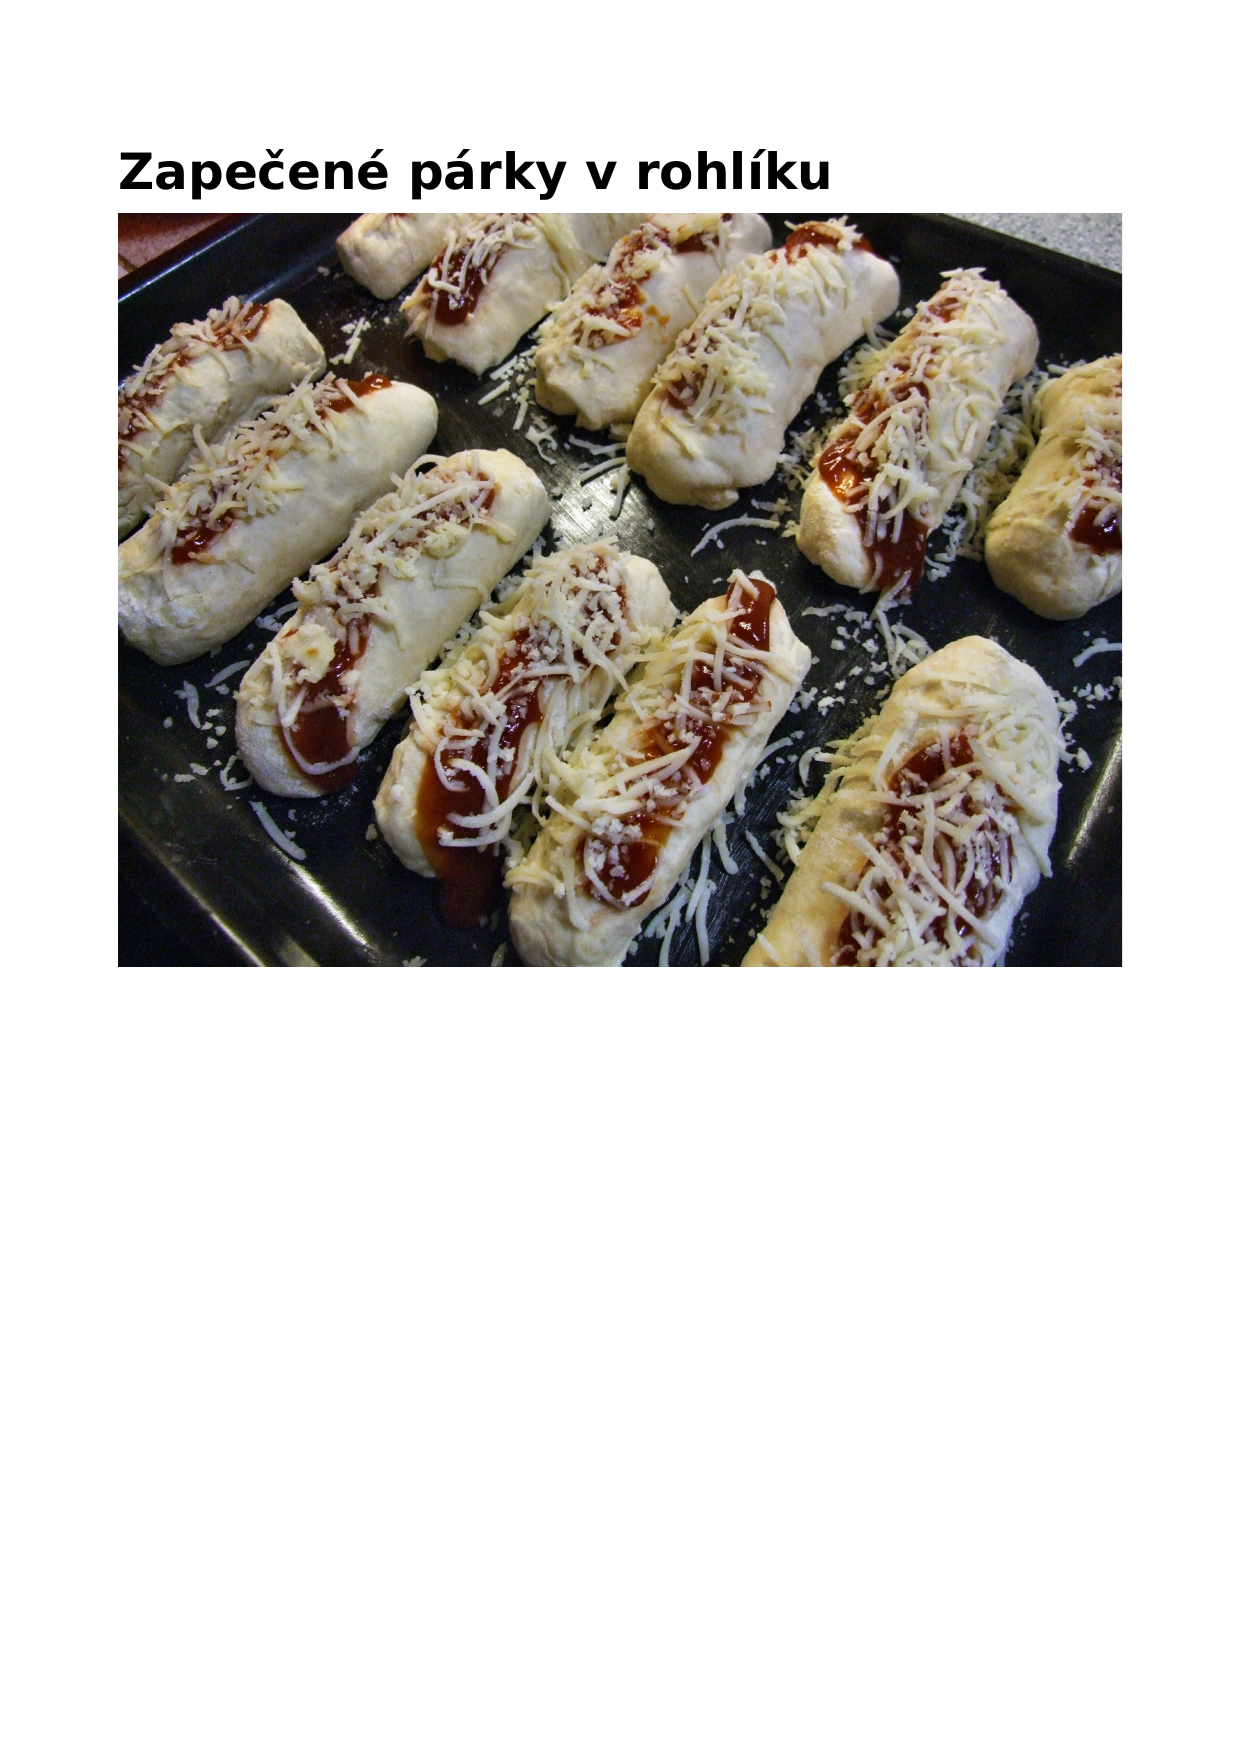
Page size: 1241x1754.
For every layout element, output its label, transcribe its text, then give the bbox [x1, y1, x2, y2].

picture [118, 213, 1123, 967]
subtitle Zapečené párky v rohlíku [118, 143, 1122, 201]
